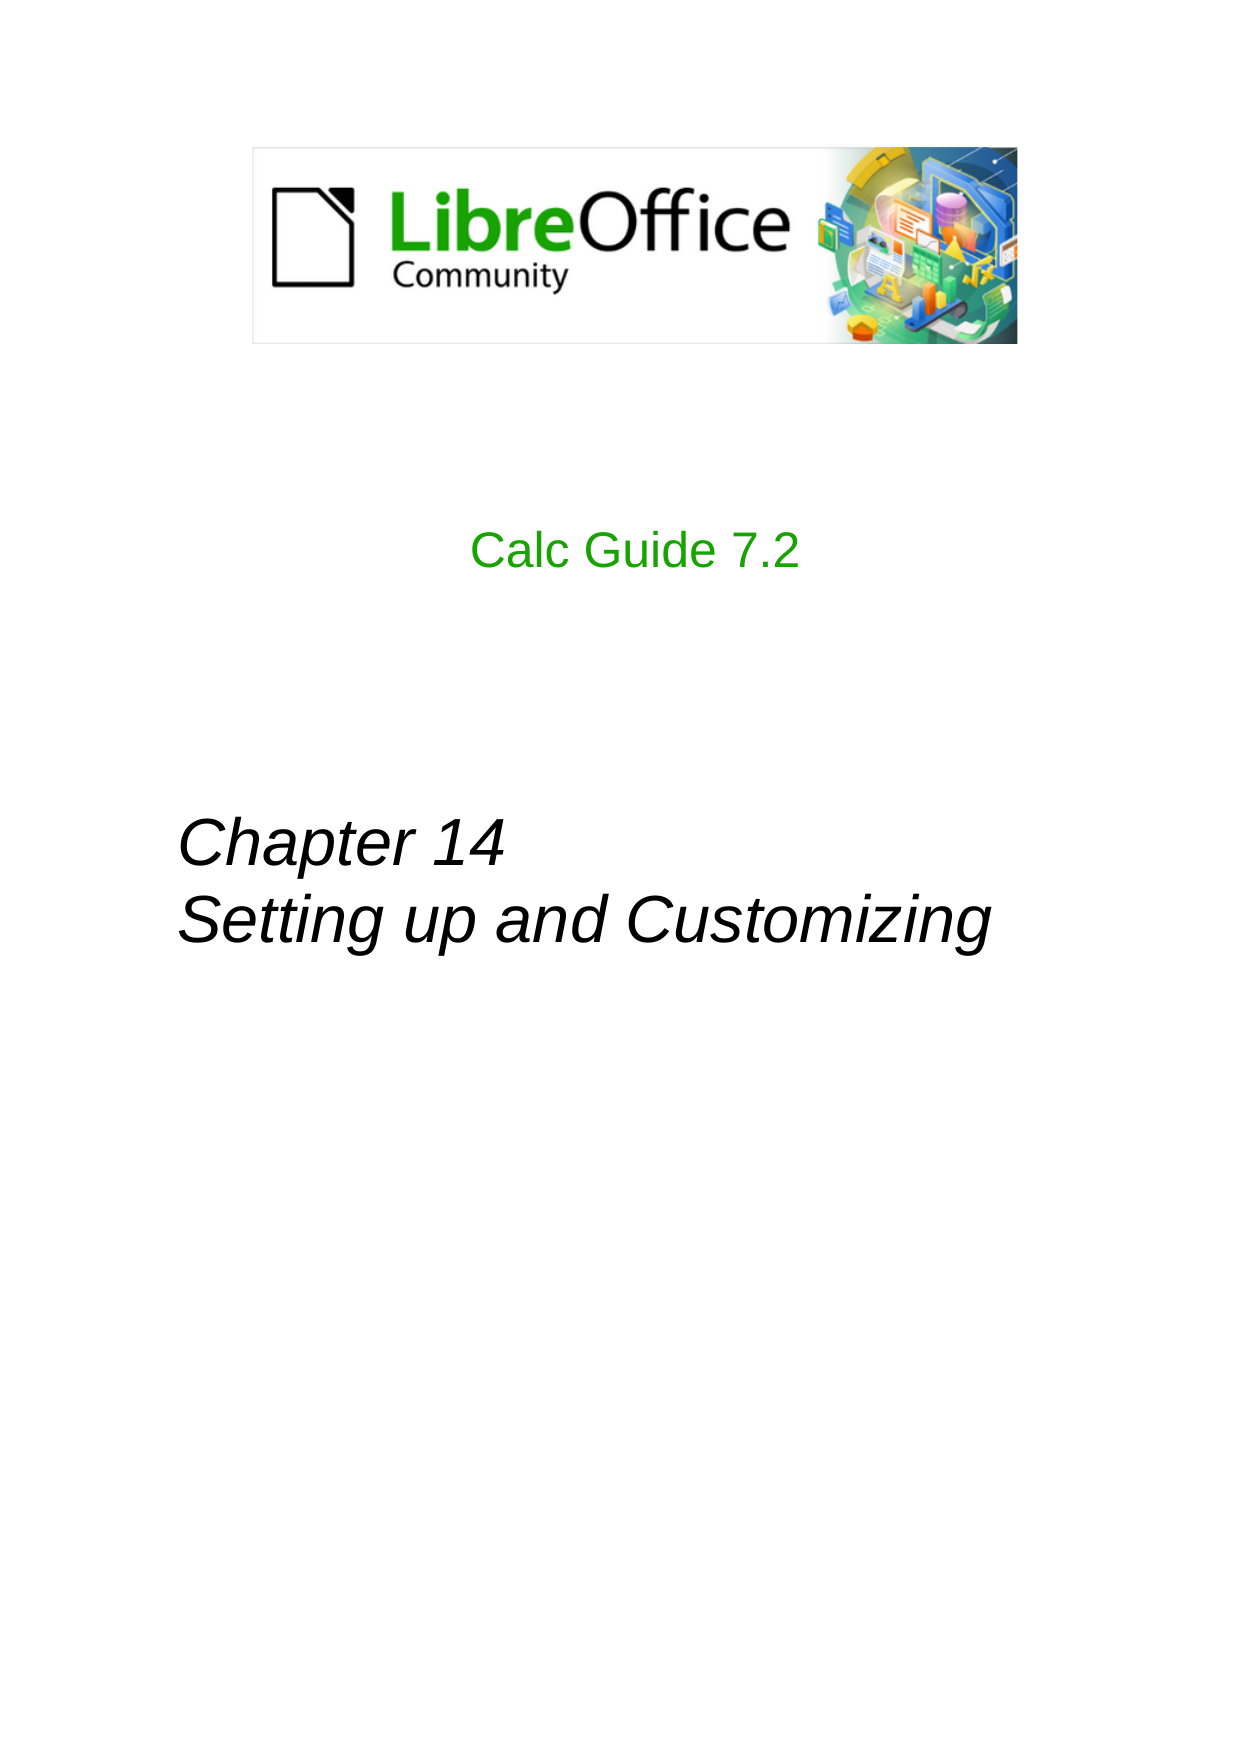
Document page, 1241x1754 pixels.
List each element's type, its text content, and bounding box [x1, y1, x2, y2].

text Calc Guide 7.2 [177, 521, 1093, 578]
picture [252, 147, 1018, 344]
title Chapter 14 Setting up and Customizing [177, 803, 1093, 957]
